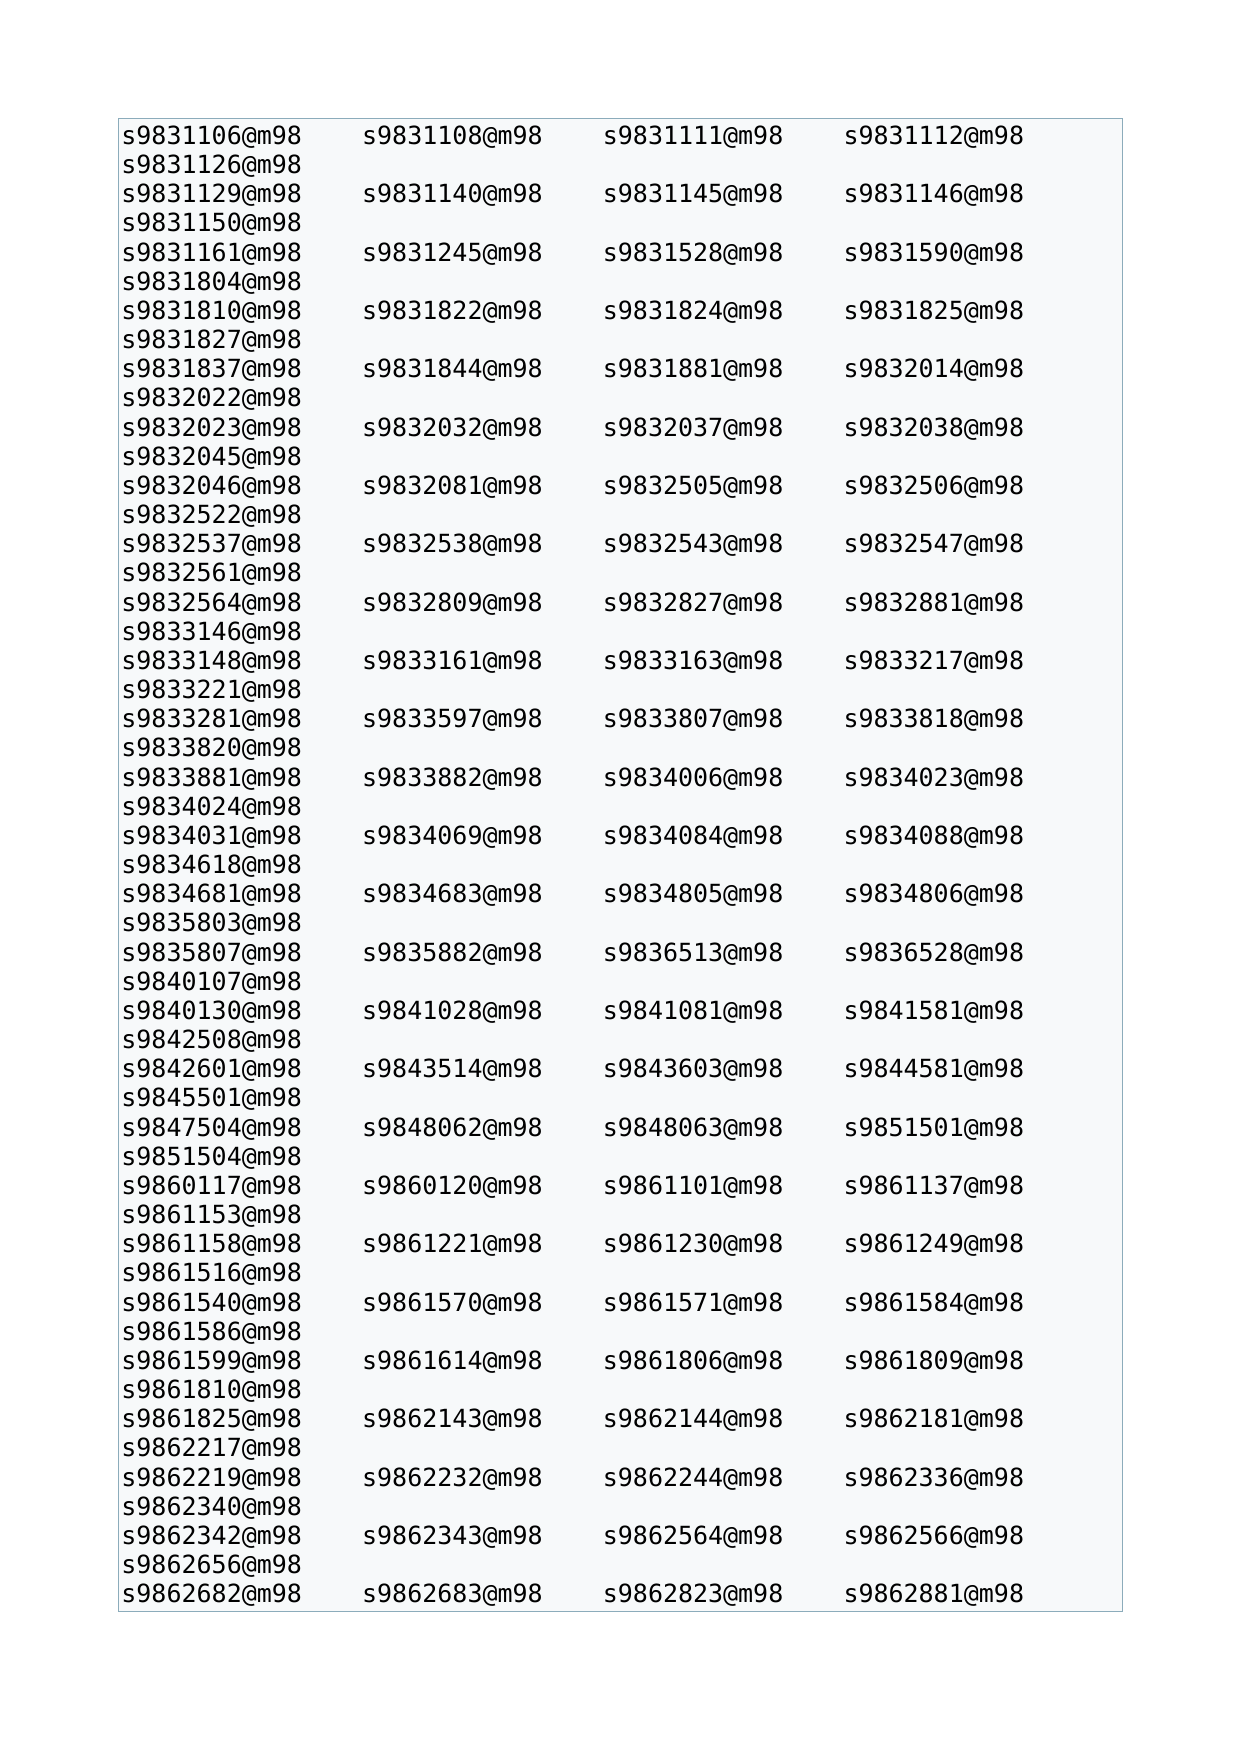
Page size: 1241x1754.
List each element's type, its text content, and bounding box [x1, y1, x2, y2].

text s9831106@m98 s9831108@m98 s9831111@m98 s9831112@m98 s9831126@m98 s9831129@m98 s9831140@m98 s9831145@m98 s9831146@m98 s9831150@m98 s9831161@m98 s9831245@m98 s9831528@m98 s9831590@m98 s9831804@m98 s9831810@m98 s9831822@m98 s9831824@m98 s9831825@m98 s9831827@m98 s9831837@m98 s9831844@m98 s9831881@m98 s9832014@m98 s9832022@m98 s9832023@m98 s9832032@m98 s9832037@m98 s9832038@m98 s9832045@m98 s9832046@m98 s9832081@m98 s9832505@m98 s9832506@m98 s9832522@m98 s9832537@m98 s9832538@m98 s9832543@m98 s9832547@m98 s9832561@m98 s9832564@m98 s9832809@m98 s9832827@m98 s9832881@m98 s9833146@m98 s9833148@m98 s9833161@m98 s9833163@m98 s9833217@m98 s9833221@m98 s9833281@m98 s9833597@m98 s9833807@m98 s9833818@m98 s9833820@m98 s9833881@m98 s9833882@m98 s9834006@m98 s9834023@m98 s9834024@m98 s9834031@m98 s9834069@m98 s9834084@m98 s9834088@m98 s9834618@m98 s9834681@m98 s9834683@m98 s9834805@m98 s9834806@m98 s9835803@m98 s9835807@m98 s9835882@m98 s9836513@m98 s9836528@m98 s9840107@m98 s9840130@m98 s9841028@m98 s9841081@m98 s9841581@m98 s9842508@m98 s9842601@m98 s9843514@m98 s9843603@m98 s9844581@m98 s9845501@m98 s9847504@m98 s9848062@m98 s9848063@m98 s9851501@m98 s9851504@m98 s9860117@m98 s9860120@m98 s9861101@m98 s9861137@m98 s9861153@m98 s9861158@m98 s9861221@m98 s9861230@m98 s9861249@m98 s9861516@m98 s9861540@m98 s9861570@m98 s9861571@m98 s9861584@m98 s9861586@m98 s9861599@m98 s9861614@m98 s9861806@m98 s9861809@m98 s9861810@m98 s9861825@m98 s9862143@m98 s9862144@m98 s9862181@m98 s9862217@m98 s9862219@m98 s9862232@m98 s9862244@m98 s9862336@m98 s9862340@m98 s9862342@m98 s9862343@m98 s9862564@m98 s9862566@m98 s9862656@m98 s9862682@m98 s9862683@m98 s9862823@m98 s9862881@m98 [119, 119, 1122, 1611]
